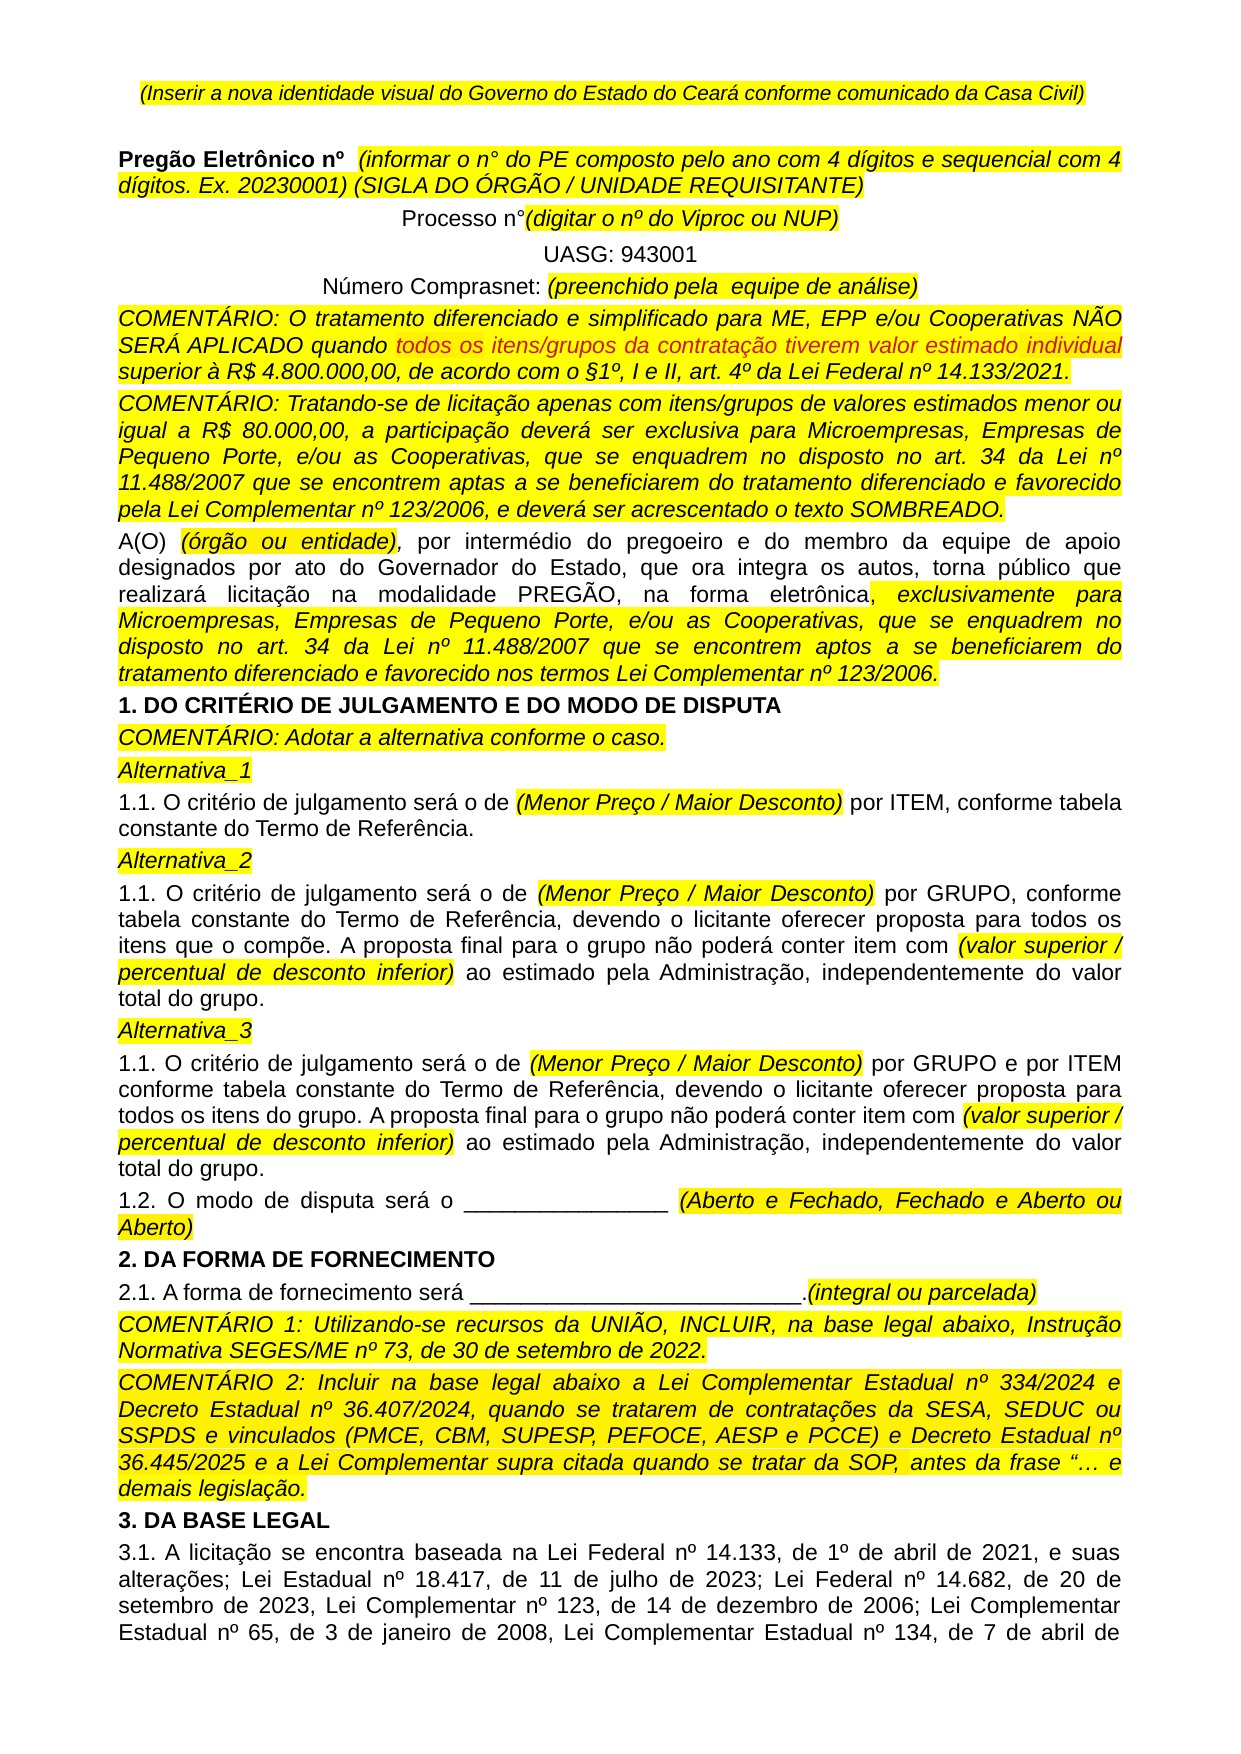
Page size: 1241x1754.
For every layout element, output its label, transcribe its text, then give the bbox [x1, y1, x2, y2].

text Alternativa_1 [118, 757, 1122, 783]
text 1.1. O critério de julgamento será o de (Menor Preço / Maior Desconto) por ITEM, conforme tabela constante do Termo de Referência. [118, 789, 1122, 842]
text Número Comprasnet: (preenchido pela equipe de análise) [118, 273, 1122, 299]
text Alternativa_2 [118, 847, 1122, 874]
text COMENTÁRIO: Tratando-se de licitação apenas com itens/grupos de valores estimados menor ou igual a R$ 80.000,00, a participação deverá ser exclusiva para Microempresas, Empresas de Pequeno Porte, e/ou as Cooperativas, que se enquadrem no disposto no art. 34 da Lei nº 11.488/2007 que se encontrem aptas a se beneficiarem do tratamento diferenciado e favorecido pela Lei Complementar nº 123/2006, e deverá ser acrescentado o texto SOMBREADO. [118, 390, 1122, 522]
text 1.2. O modo de disputa será o ________________ (Aberto e Fechado, Fechado e Aberto ou Aberto) [118, 1187, 1122, 1240]
text 2. DA FORMA DE FORNECIMENTO [118, 1246, 1122, 1272]
text COMENTÁRIO: O tratamento diferenciado e simplificado para ME, EPP e/ou Cooperativas NÃO SERÁ APLICADO quando todos os itens/grupos da contratação tiverem valor estimado individual superior à R$ 4.800.000,00, de acordo com o §1º, I e II, art. 4º da Lei Federal nº 14.133/2021. [118, 305, 1122, 384]
text 3. DA BASE LEGAL [118, 1507, 1122, 1533]
text COMENTÁRIO 2: Incluir na base legal abaixo a Lei Complementar Estadual nº 334/2024 e Decreto Estadual nº 36.407/2024, quando se tratarem de contratações da SESA, SEDUC ou SSPDS e vinculados (PMCE, CBM, SUPESP, PEFOCE, AESP e PCCE) e Decreto Estadual nº 36.445/2025 e a Lei Complementar supra citada quando se tratar da SOP, antes da frase “… e demais legislação. [118, 1369, 1122, 1501]
text COMENTÁRIO 1: Utilizando-se recursos da UNIÃO, INCLUIR, na base legal abaixo, Instrução Normativa SEGES/ME nº 73, de 30 de setembro de 2022. [118, 1311, 1122, 1363]
text Processo n°(digitar o nº do Viproc ou NUP) [118, 204, 1122, 231]
text UASG: 943001 [118, 241, 1122, 267]
text 2.1. A forma de fornecimento será __________________________.(integral ou parcelada) [118, 1278, 1122, 1305]
text 1. DO CRITÉRIO DE JULGAMENTO E DO MODO DE DISPUTA [118, 692, 1122, 718]
text 1.1. O critério de julgamento será o de (Menor Preço / Maior Desconto) por GRUPO, conforme tabela constante do Termo de Referência, devendo o licitante oferecer proposta para todos os itens que o compõe. A proposta final para o grupo não poderá conter item com (valor superior / percentual de desconto inferior) ao estimado pela Administração, independentemente do valor total do grupo. [118, 880, 1122, 1012]
text 3.1. A licitação se encontra baseada na Lei Federal nº 14.133, de 1º de abril de 2021, e suas alterações; Lei Estadual nº 18.417, de 11 de julho de 2023; Lei Federal nº 14.682, de 20 de setembro de 2023, Lei Complementar nº 123, de 14 de dezembro de 2006; Lei Complementar Estadual nº 65, de 3 de janeiro de 2008, Lei Complementar Estadual nº 134, de 7 de abril de [118, 1539, 1122, 1645]
text Alternativa_3 [118, 1017, 1122, 1044]
text A(O) (órgão ou entidade), por intermédio do pregoeiro e do membro da equipe de apoio designados por ato do Governador do Estado, que ora integra os autos, torna público que realizará licitação na modalidade PREGÃO, na forma eletrônica, exclusivamente para Microempresas, Empresas de Pequeno Porte, e/ou as Cooperativas, que se enquadrem no disposto no art. 34 da Lei nº 11.488/2007 que se encontrem aptos a se beneficiarem do tratamento diferenciado e favorecido nos termos Lei Complementar nº 123/2006. [118, 528, 1122, 686]
text COMENTÁRIO: Adotar a alternativa conforme o caso. [118, 724, 1122, 751]
text Pregão Eletrônico nº (informar o n° do PE composto pelo ano com 4 dígitos e sequencial com 4 dígitos. Ex. 20230001) (SIGLA DO ÓRGÃO / UNIDADE REQUISITANTE) [118, 146, 1122, 198]
text 1.1. O critério de julgamento será o de (Menor Preço / Maior Desconto) por GRUPO e por ITEM conforme tabela constante do Termo de Referência, devendo o licitante oferecer proposta para todos os itens do grupo. A proposta final para o grupo não poderá conter item com (valor superior / percentual de desconto inferior) ao estimado pela Administração, independentemente do valor total do grupo. [118, 1050, 1122, 1182]
